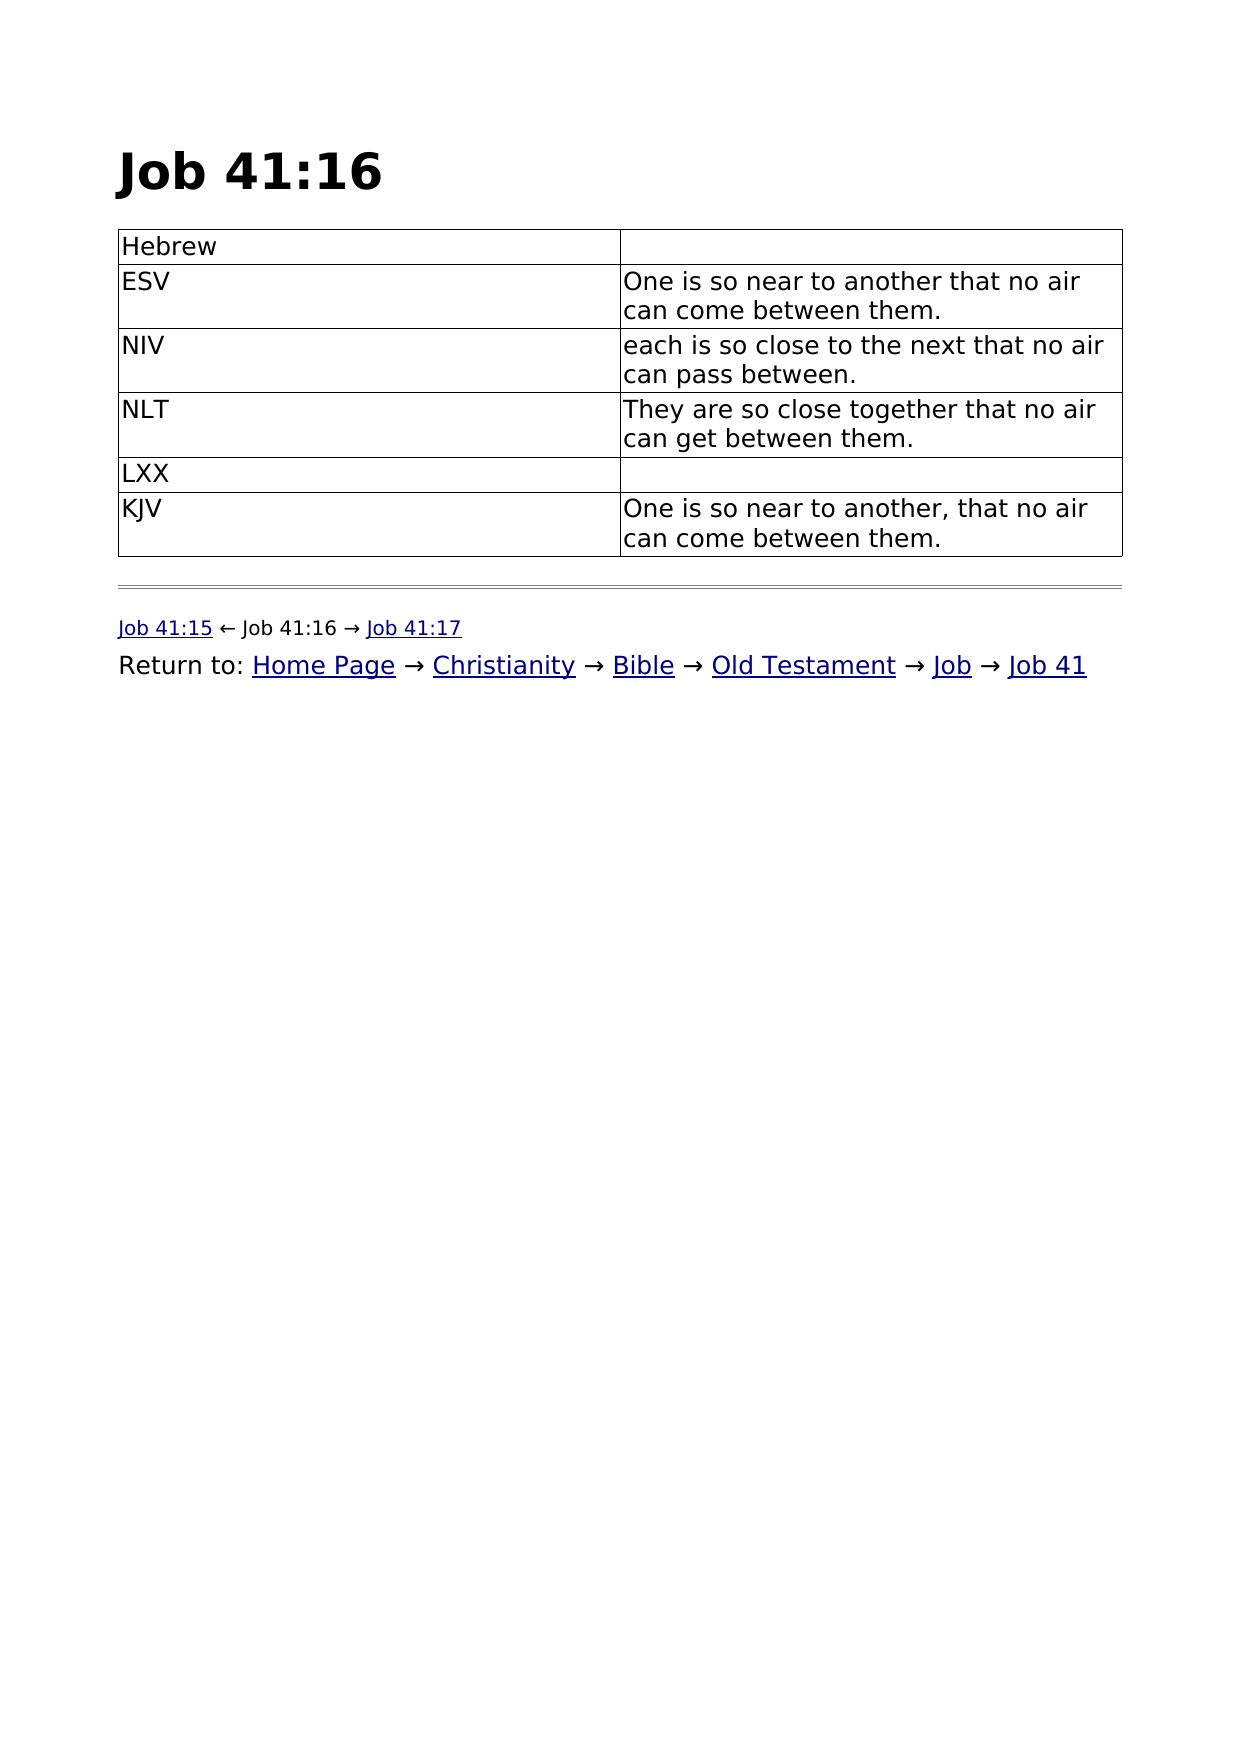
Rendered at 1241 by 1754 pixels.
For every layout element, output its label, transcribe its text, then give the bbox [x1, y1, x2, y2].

table_cell LXX [119, 458, 620, 492]
table_cell One is so near to another that no air can come between them. [621, 265, 1122, 328]
table_cell [621, 458, 1122, 492]
table_cell ESV [119, 265, 620, 328]
table_header Hebrew [119, 230, 620, 264]
text Job 41:15 ← Job 41:16 → Job 41:17 [118, 617, 1122, 651]
table_header [621, 230, 1122, 264]
table_cell KJV [119, 493, 620, 556]
table_cell One is so near to another, that no air can come between them. [621, 493, 1122, 556]
table_cell NLT [119, 393, 620, 457]
table_cell NIV [119, 329, 620, 392]
table_cell each is so close to the next that no air can pass between. [621, 329, 1122, 392]
table_cell They are so close together that no air can get between them. [621, 393, 1122, 457]
subtitle Job 41:16 [118, 143, 1122, 201]
text Return to: Home Page → Christianity → Bible → Old Testament → Job → Job 41 [118, 651, 1122, 680]
